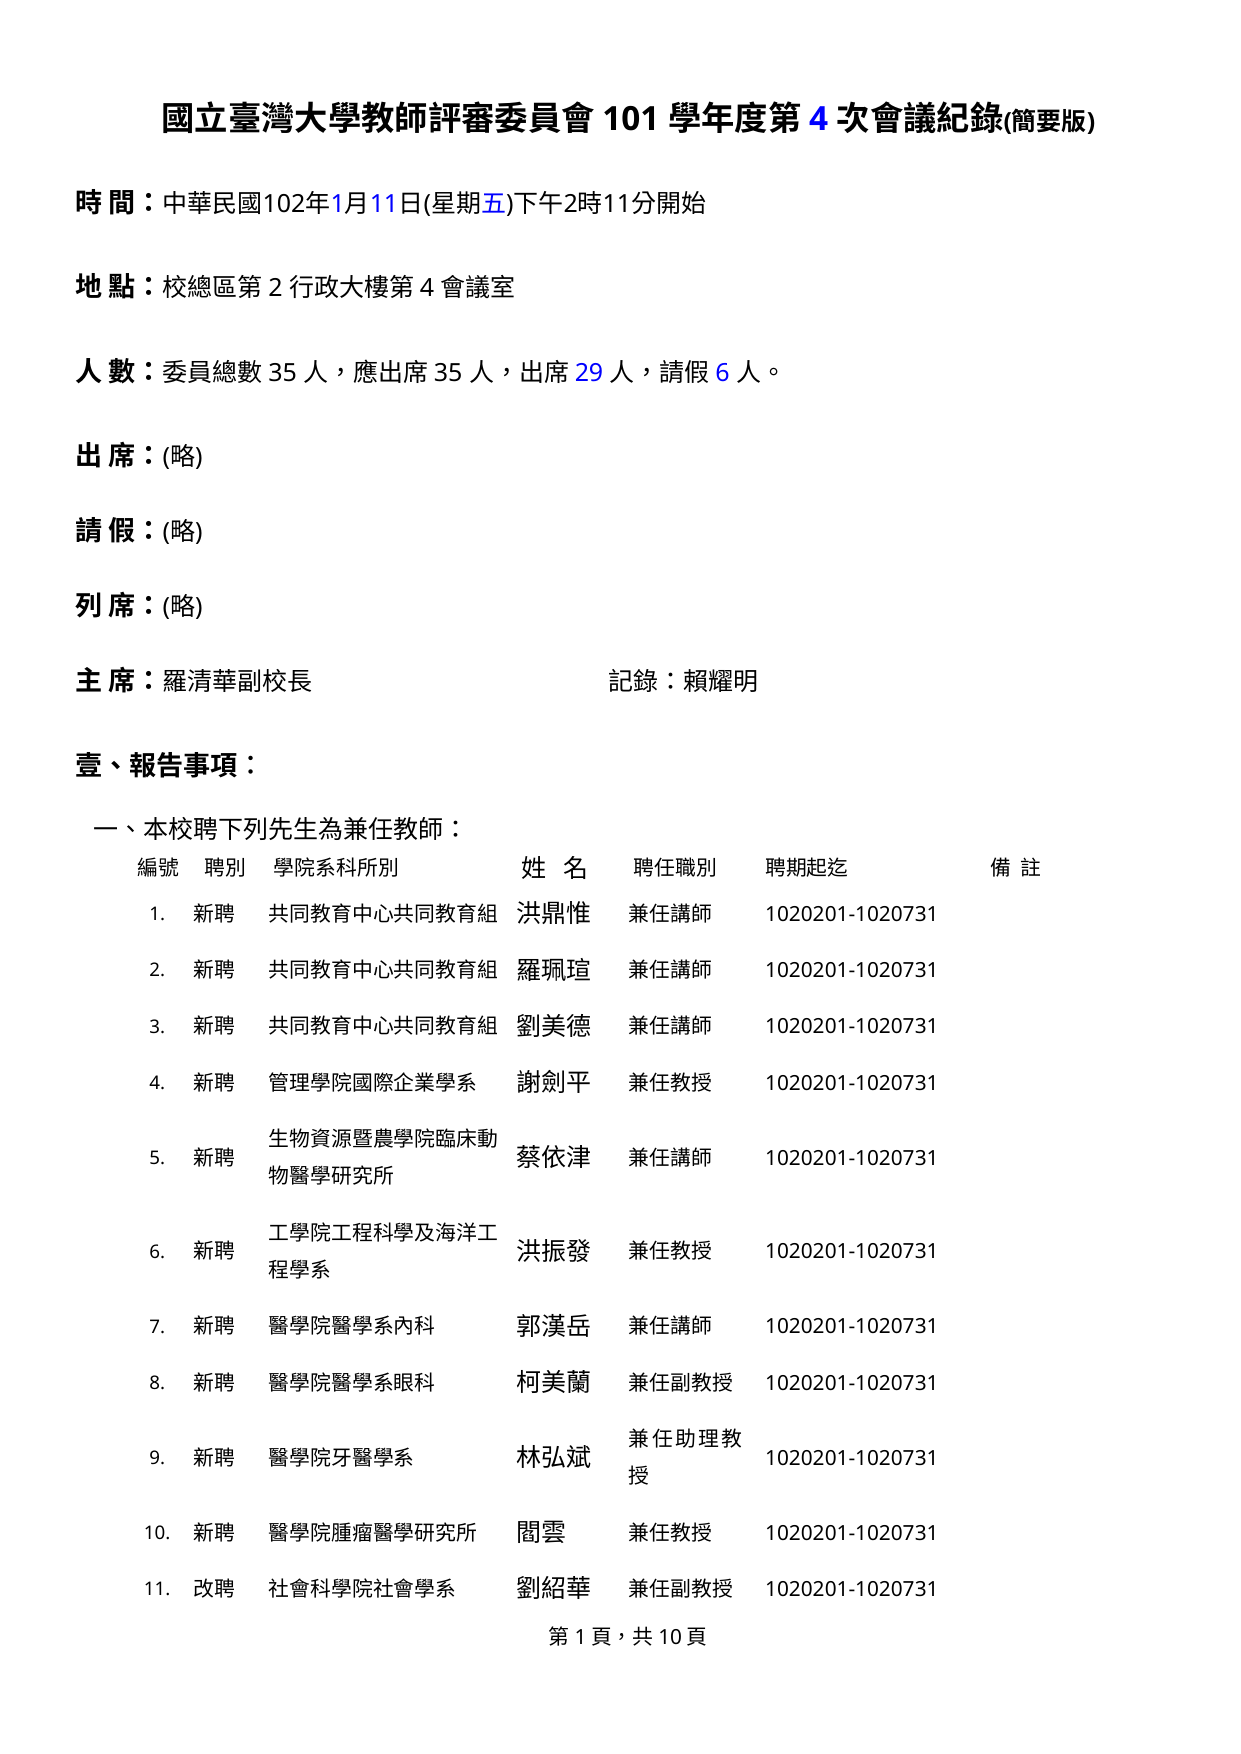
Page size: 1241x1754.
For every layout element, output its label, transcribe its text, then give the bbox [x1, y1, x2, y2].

table_cell [979, 941, 1195, 998]
table_cell 1020201-1020731 [754, 1054, 979, 1110]
table_cell 5. [131, 1110, 187, 1204]
table_cell 新聘 [188, 1204, 262, 1298]
table_header 編號 [131, 848, 187, 885]
table_cell 羅珮瑄 [510, 941, 622, 998]
table_header 姓 名 [510, 848, 622, 885]
table_cell 閻雲 [510, 1504, 622, 1560]
table_cell 洪鼎惟 [510, 885, 622, 941]
text 國立臺灣大學教師評審委員會 101 學年度第 4 次會議紀錄(簡要版) [75, 79, 1181, 154]
table_cell 兼任教授 [623, 1054, 754, 1110]
table_cell [979, 1560, 1195, 1616]
table_cell 蔡依津 [510, 1110, 622, 1204]
table_cell 1020201-1020731 [754, 1354, 979, 1410]
table_cell 6. [131, 1204, 187, 1298]
table_cell 1020201-1020731 [754, 998, 979, 1054]
table_cell 3. [131, 998, 187, 1054]
table_cell 新聘 [188, 1110, 262, 1204]
table_cell 1020201-1020731 [754, 1410, 979, 1504]
text 列 席：(略) [75, 566, 1181, 641]
table_cell 新聘 [188, 1504, 262, 1560]
table_cell [979, 1410, 1195, 1504]
table_cell 工學院工程科學及海洋工程學系 [263, 1204, 510, 1298]
table_cell 新聘 [188, 1354, 262, 1410]
table_cell 兼任講師 [623, 885, 754, 941]
table_cell 社會科學院社會學系 [263, 1560, 510, 1616]
text 地 點：校總區第 2 行政大樓第 4 會議室 [75, 248, 1181, 323]
table_cell 1020201-1020731 [754, 1504, 979, 1560]
table_cell [979, 1204, 1195, 1298]
table_cell 10. [131, 1504, 187, 1560]
text 人 數：委員總數 35 人，應出席 35 人，出席 29 人，請假 6 人。 [75, 332, 1181, 407]
text 主 席：羅清華副校長 記錄：賴耀明 [75, 641, 1181, 716]
table_cell 1020201-1020731 [754, 885, 979, 941]
table_cell 醫學院醫學系眼科 [263, 1354, 510, 1410]
table_header 聘別 [188, 848, 262, 885]
table_cell 1020201-1020731 [754, 1298, 979, 1354]
table_cell 1020201-1020731 [754, 1110, 979, 1204]
table_cell 共同教育中心共同教育組 [263, 998, 510, 1054]
table_cell 劉紹華 [510, 1560, 622, 1616]
text 請 假：(略) [75, 491, 1181, 566]
table_cell 1. [131, 885, 187, 941]
table_header 聘任職別 [623, 848, 754, 885]
table_cell 管理學院國際企業學系 [263, 1054, 510, 1110]
table_cell 兼任副教授 [623, 1560, 754, 1616]
table_cell 生物資源暨農學院臨床動物醫學研究所 [263, 1110, 510, 1204]
table_cell [979, 1054, 1195, 1110]
table_cell 郭漢岳 [510, 1298, 622, 1354]
table_cell 劉美德 [510, 998, 622, 1054]
table_cell 11. [131, 1560, 187, 1616]
table_cell 共同教育中心共同教育組 [263, 885, 510, 941]
table_cell 兼任講師 [623, 1110, 754, 1204]
table_cell 兼任副教授 [623, 1354, 754, 1410]
table_cell 兼任講師 [623, 941, 754, 998]
table_cell [979, 998, 1195, 1054]
table_cell 兼任講師 [623, 1298, 754, 1354]
table_cell 新聘 [188, 941, 262, 998]
table_cell 8. [131, 1354, 187, 1410]
table_cell 新聘 [188, 1298, 262, 1354]
table_cell 林弘斌 [510, 1410, 622, 1504]
table_cell 兼任教授 [623, 1504, 754, 1560]
table_cell 兼任講師 [623, 998, 754, 1054]
table_cell 謝劍平 [510, 1054, 622, 1110]
table_cell 兼任助理教授 [623, 1410, 754, 1504]
table_cell 新聘 [188, 1410, 262, 1504]
table_cell 新聘 [188, 885, 262, 941]
text 壹、報告事項︰ [75, 726, 1181, 801]
table_header 學院系科所別 [263, 848, 510, 885]
table_cell 兼任教授 [623, 1204, 754, 1298]
table_header 備 註 [979, 848, 1195, 885]
table_cell [979, 1354, 1195, 1410]
table_cell 1020201-1020731 [754, 1204, 979, 1298]
table_cell 柯美蘭 [510, 1354, 622, 1410]
table_header 聘期起迄 [754, 848, 979, 885]
table_cell 改聘 [188, 1560, 262, 1616]
table_cell 4. [131, 1054, 187, 1110]
table_cell 9. [131, 1410, 187, 1504]
table_cell 7. [131, 1298, 187, 1354]
table_cell 醫學院醫學系內科 [263, 1298, 510, 1354]
text 時 間：中華民國102年1月11日(星期五)下午2時11分開始 [75, 163, 1181, 238]
table_cell [979, 1298, 1195, 1354]
table_cell 共同教育中心共同教育組 [263, 941, 510, 998]
table_cell 新聘 [188, 998, 262, 1054]
table_cell 新聘 [188, 1054, 262, 1110]
table_cell 醫學院牙醫學系 [263, 1410, 510, 1504]
table_cell 洪振發 [510, 1204, 622, 1298]
text 一、本校聘下列先生為兼任教師： [93, 810, 1181, 848]
table_cell 1020201-1020731 [754, 1560, 979, 1616]
text 出 席：(略) [75, 416, 1181, 491]
table_cell [979, 1504, 1195, 1560]
table_cell 醫學院腫瘤醫學研究所 [263, 1504, 510, 1560]
table_cell [979, 1110, 1195, 1204]
table_cell [979, 885, 1195, 941]
table_cell 2. [131, 941, 187, 998]
table_cell 1020201-1020731 [754, 941, 979, 998]
